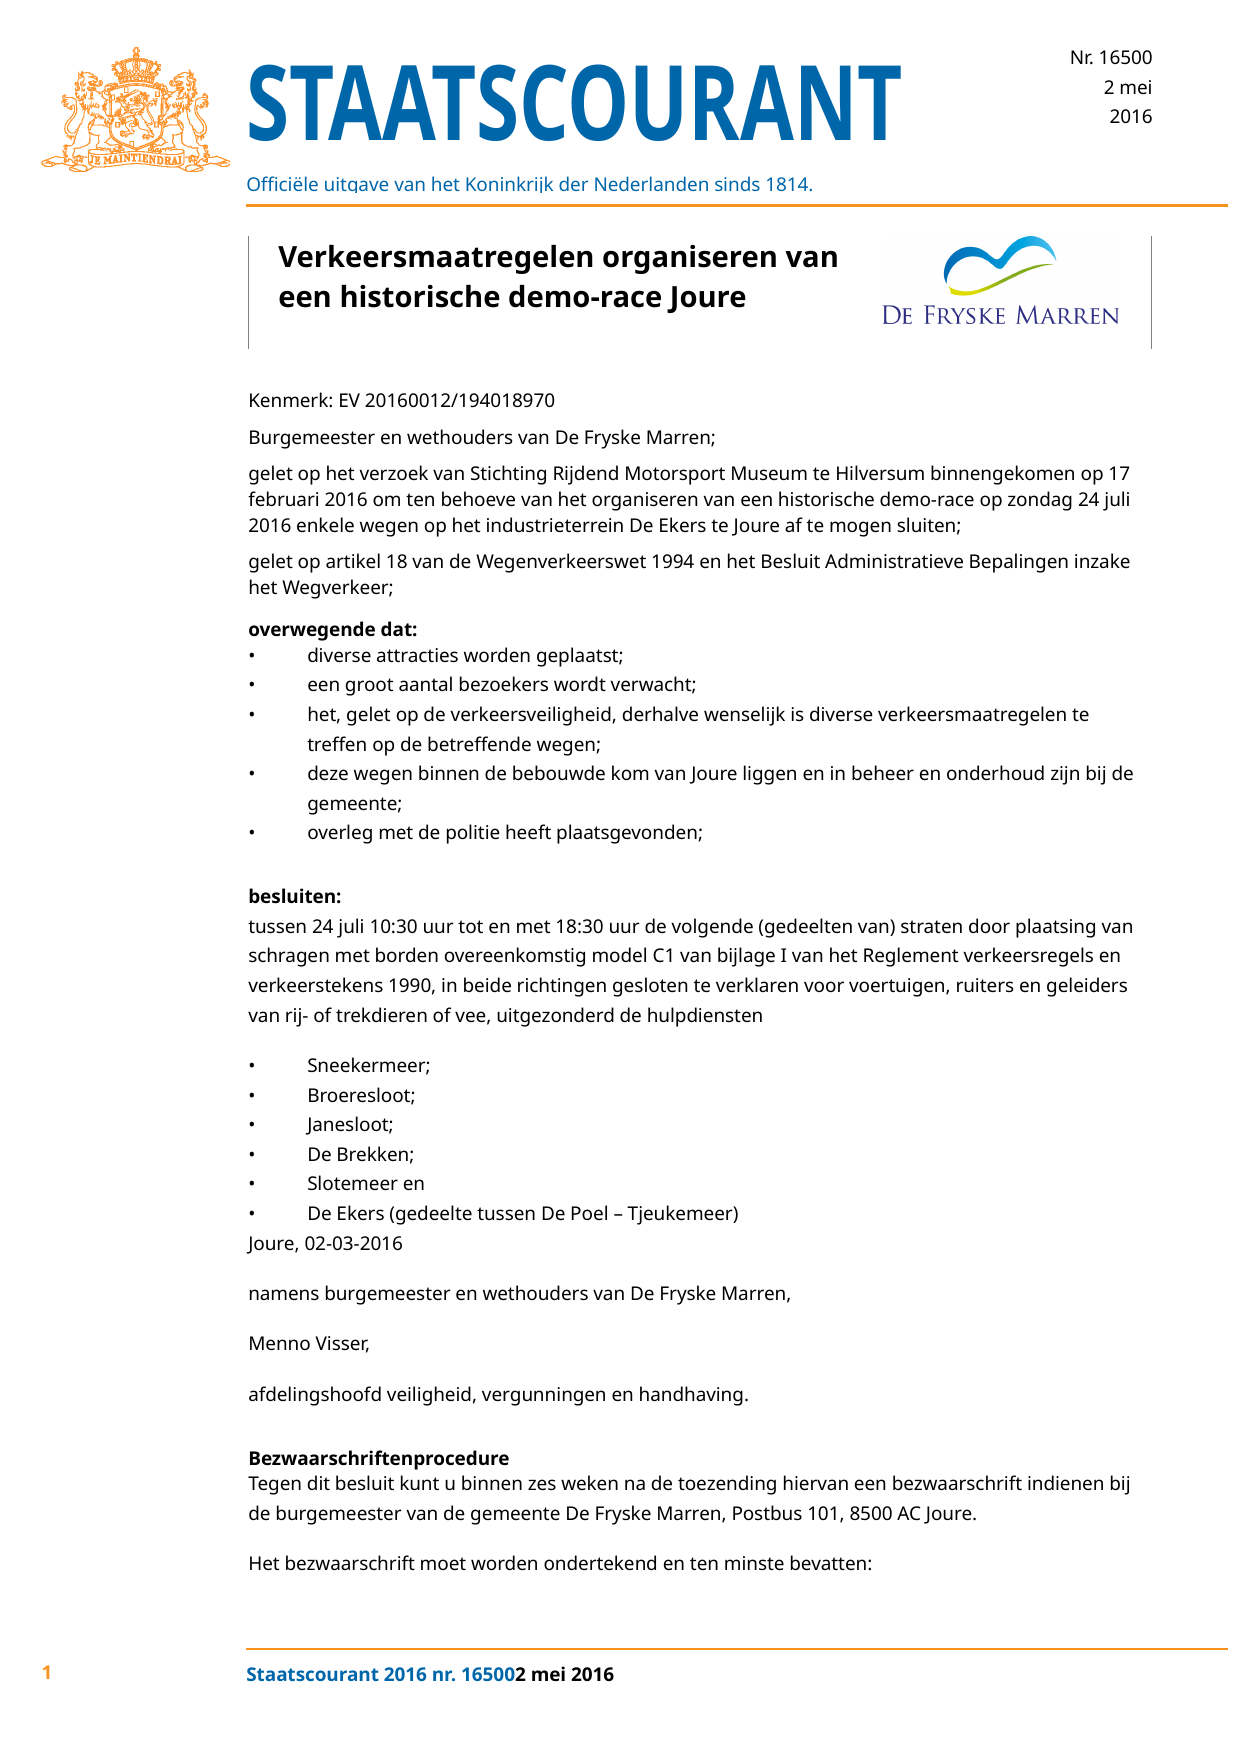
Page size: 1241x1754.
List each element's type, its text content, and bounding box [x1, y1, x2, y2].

text Joure, 02-03-2016 [248, 1230, 1152, 1255]
list een groot aantal bezoekers wordt verwacht; [248, 672, 1152, 697]
list diverse attracties worden geplaatst; [248, 642, 1152, 668]
text tussen 24 juli 10:30 uur tot en met 18:30 uur de volgende (gedeelten van) straten door plaatsing van schragen met borden overeenkomstig model C1 van bijlage I van het Reglement verkeersregels en verkeerstekens 1990, in beide richtingen gesloten te verklaren voor voertuigen, ruiters en geleiders van rij- of trekdieren of vee, uitgezonderd de hulpdiensten [248, 913, 1152, 1027]
table_header Verkeersmaatregelen organiseren van een historische demo-race Joure [249, 236, 850, 349]
text namens burgemeester en wethouders van De Fryske Marren, [248, 1280, 1152, 1306]
table_header [850, 236, 1151, 349]
picture [882, 236, 1119, 324]
text besluiten: [248, 883, 1152, 909]
list De Brekken; [248, 1141, 1152, 1167]
list Janesloot; [248, 1111, 1152, 1137]
list De Ekers (gedeelte tussen De Poel – Tjeukemeer) [248, 1200, 1152, 1226]
picture [41, 47, 231, 172]
list Slotemeer en [248, 1171, 1152, 1196]
text gelet op het verzoek van Stichting Rijdend Motorsport Museum te Hilversum binnengekomen op 17 februari 2016 om ten behoeve van het organiseren van een historische demo-race op zondag 24 juli 2016 enkele wegen op het industrieterrein De Ekers te Joure af te mogen sluiten; [248, 461, 1152, 538]
text Burgemeester en wethouders van De Fryske Marren; [248, 424, 1152, 449]
text Kenmerk: EV 20160012/194018970 [248, 387, 1152, 413]
list overleg met de politie heeft plaatsgevonden; [248, 819, 1152, 845]
list het, gelet op de verkeersveiligheid, derhalve wenselijk is diverse verkeersmaatregelen te treffen op de betreffende wegen; [248, 701, 1152, 756]
list Broeresloot; [248, 1082, 1152, 1107]
list deze wegen binnen de bebouwde kom van Joure liggen en in beheer en onderhoud zijn bij de gemeente; [248, 760, 1152, 816]
text afdelingshoofd veiligheid, vergunningen en handhaving. [248, 1381, 1152, 1407]
text Bezwaarschriftenprocedure [248, 1445, 1152, 1471]
text Het bezwaarschrift moet worden ondertekend en ten minste bevatten: [248, 1551, 1152, 1576]
text Tegen dit besluit kunt u binnen zes weken na de toezending hiervan een bezwaarschrift indienen bij de burgemeester van de gemeente De Fryske Marren, Postbus 101, 8500 AC Joure. [248, 1471, 1152, 1526]
text gelet op artikel 18 van de Wegenverkeerswet 1994 en het Besluit Administratieve Bepalingen inzake het Wegverkeer; [248, 549, 1152, 600]
text overwegende dat: [248, 616, 1152, 642]
list Sneekermeer; [248, 1052, 1152, 1078]
text Menno Visser, [248, 1331, 1152, 1356]
